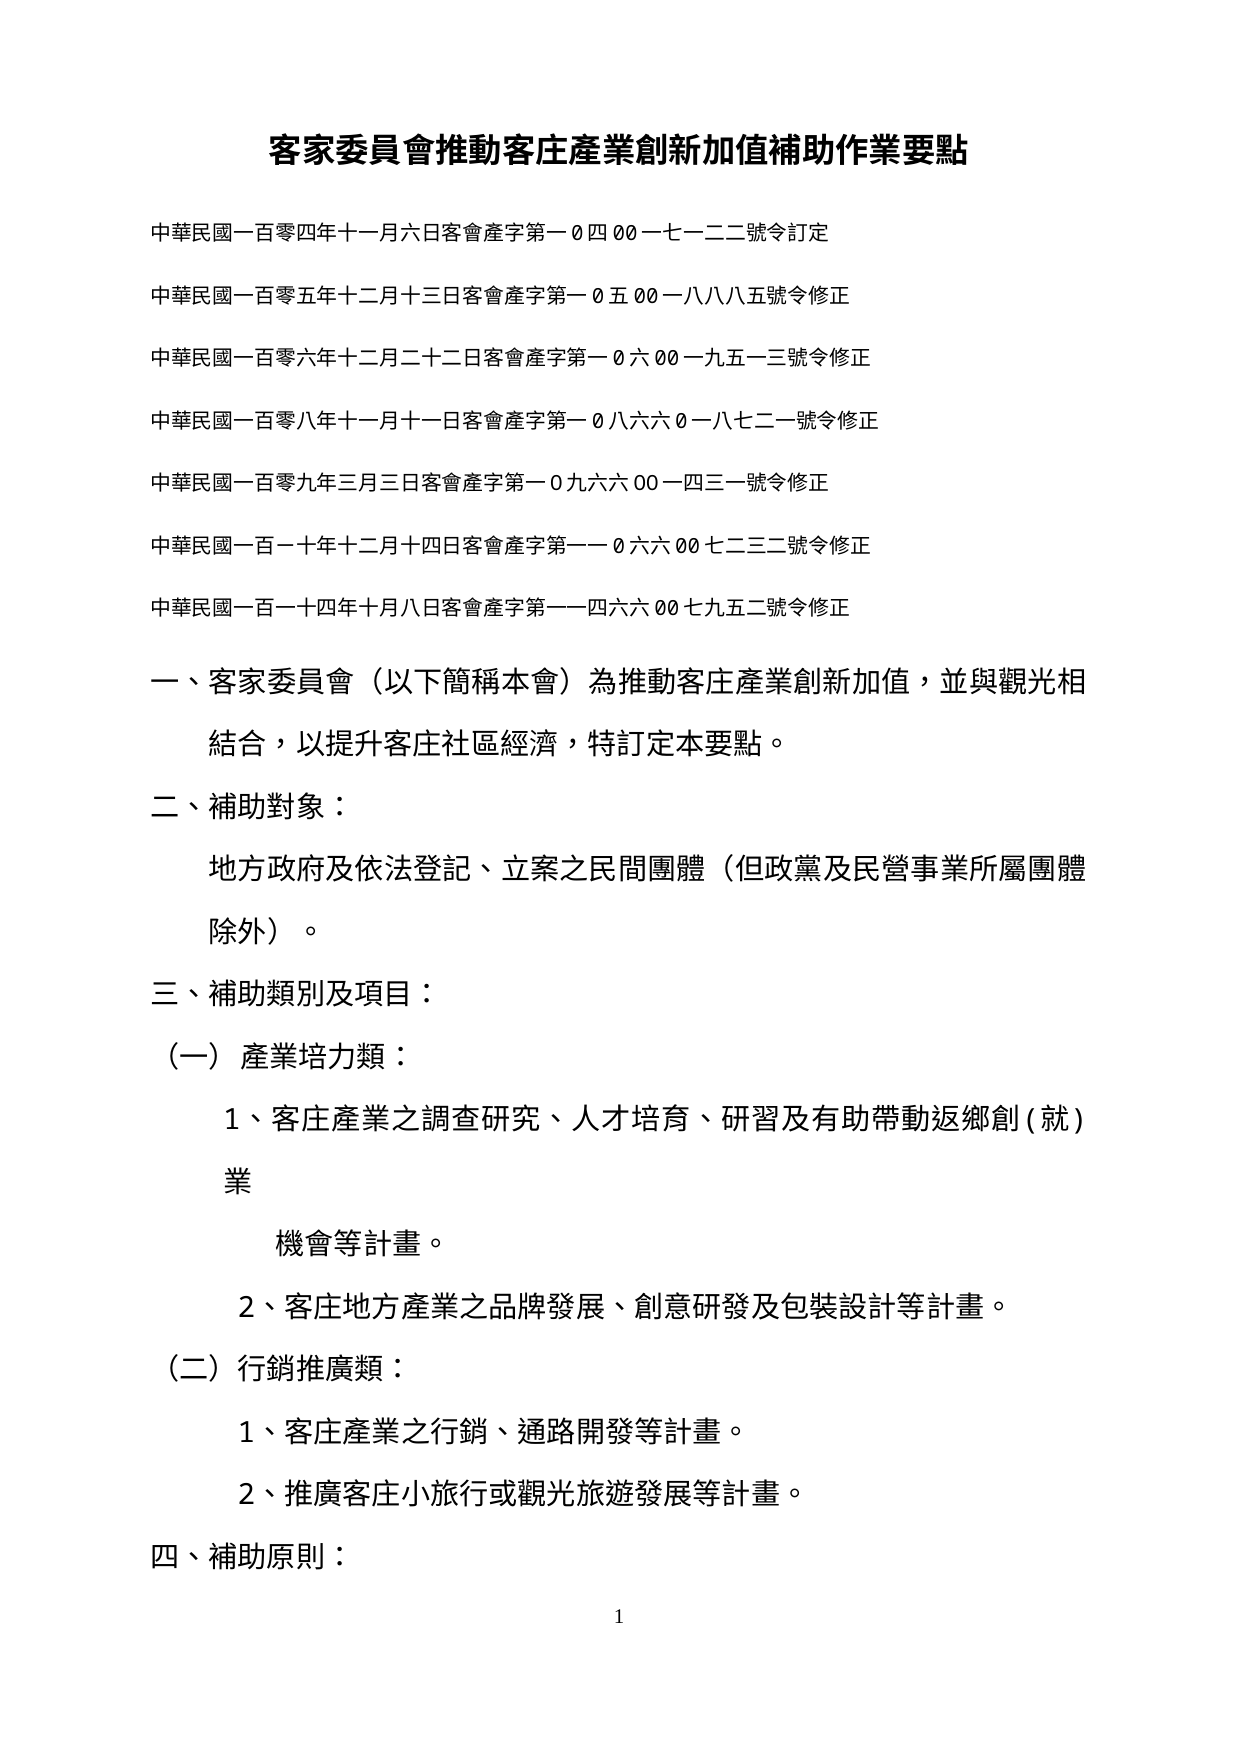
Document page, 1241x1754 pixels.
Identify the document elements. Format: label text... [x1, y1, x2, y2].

text 1、客庄產業之行銷、通路開發等計畫。 [150, 1388, 1087, 1450]
text 三、補助類別及項目： [150, 950, 1087, 1013]
text 四、補助原則： [150, 1513, 1087, 1575]
text 地方政府及依法登記、立案之民間團體（但政黨及民營事業所屬團體除外）。 [208, 825, 1087, 950]
text 2、推廣客庄小旅行或觀光旅遊發展等計畫。 [150, 1450, 1087, 1513]
text 二、補助對象： [150, 763, 1087, 825]
text 客家委員會推動客庄產業創新加值補助作業要點 [150, 107, 1087, 169]
list 產業培力類： [150, 1013, 1087, 1075]
text （二）行銷推廣類： [150, 1325, 1087, 1388]
text 1、客庄產業之調查研究、人才培育、研習及有助帶動返鄉創(就)業 [223, 1075, 1087, 1200]
text 2、客庄地方產業之品牌發展、創意研發及包裝設計等計畫。 [150, 1263, 1087, 1325]
text 中華民國一百零四年十一月六日客會產字第一0四00一七一二二號令訂定 中華民國一百零五年十二月十三日客會產字第一0五00一八八八五號令修正 中華民國一百零六年十二月二十二日客會產字第一0六00一九五一三號令修正 中華民國一百零八年十一月十一日客會產字第一0八六六0一八七二一號令修正 中華民國一百零九年三月三日客會產字第一O九六六OO一四三一號令修正 中華民國一百ㄧ十年十二月十四日客會產字第一一0六六00七二三二號令修正 中華民國一百一十四年十月八日客會產字第一一四六六00七九五二號令修正 [150, 190, 1087, 627]
text 一、客家委員會（以下簡稱本會）為推動客庄產業創新加值，並與觀光相結合，以提升客庄社區經濟，特訂定本要點。 [150, 638, 1087, 763]
text 機會等計畫。 [223, 1200, 1087, 1263]
